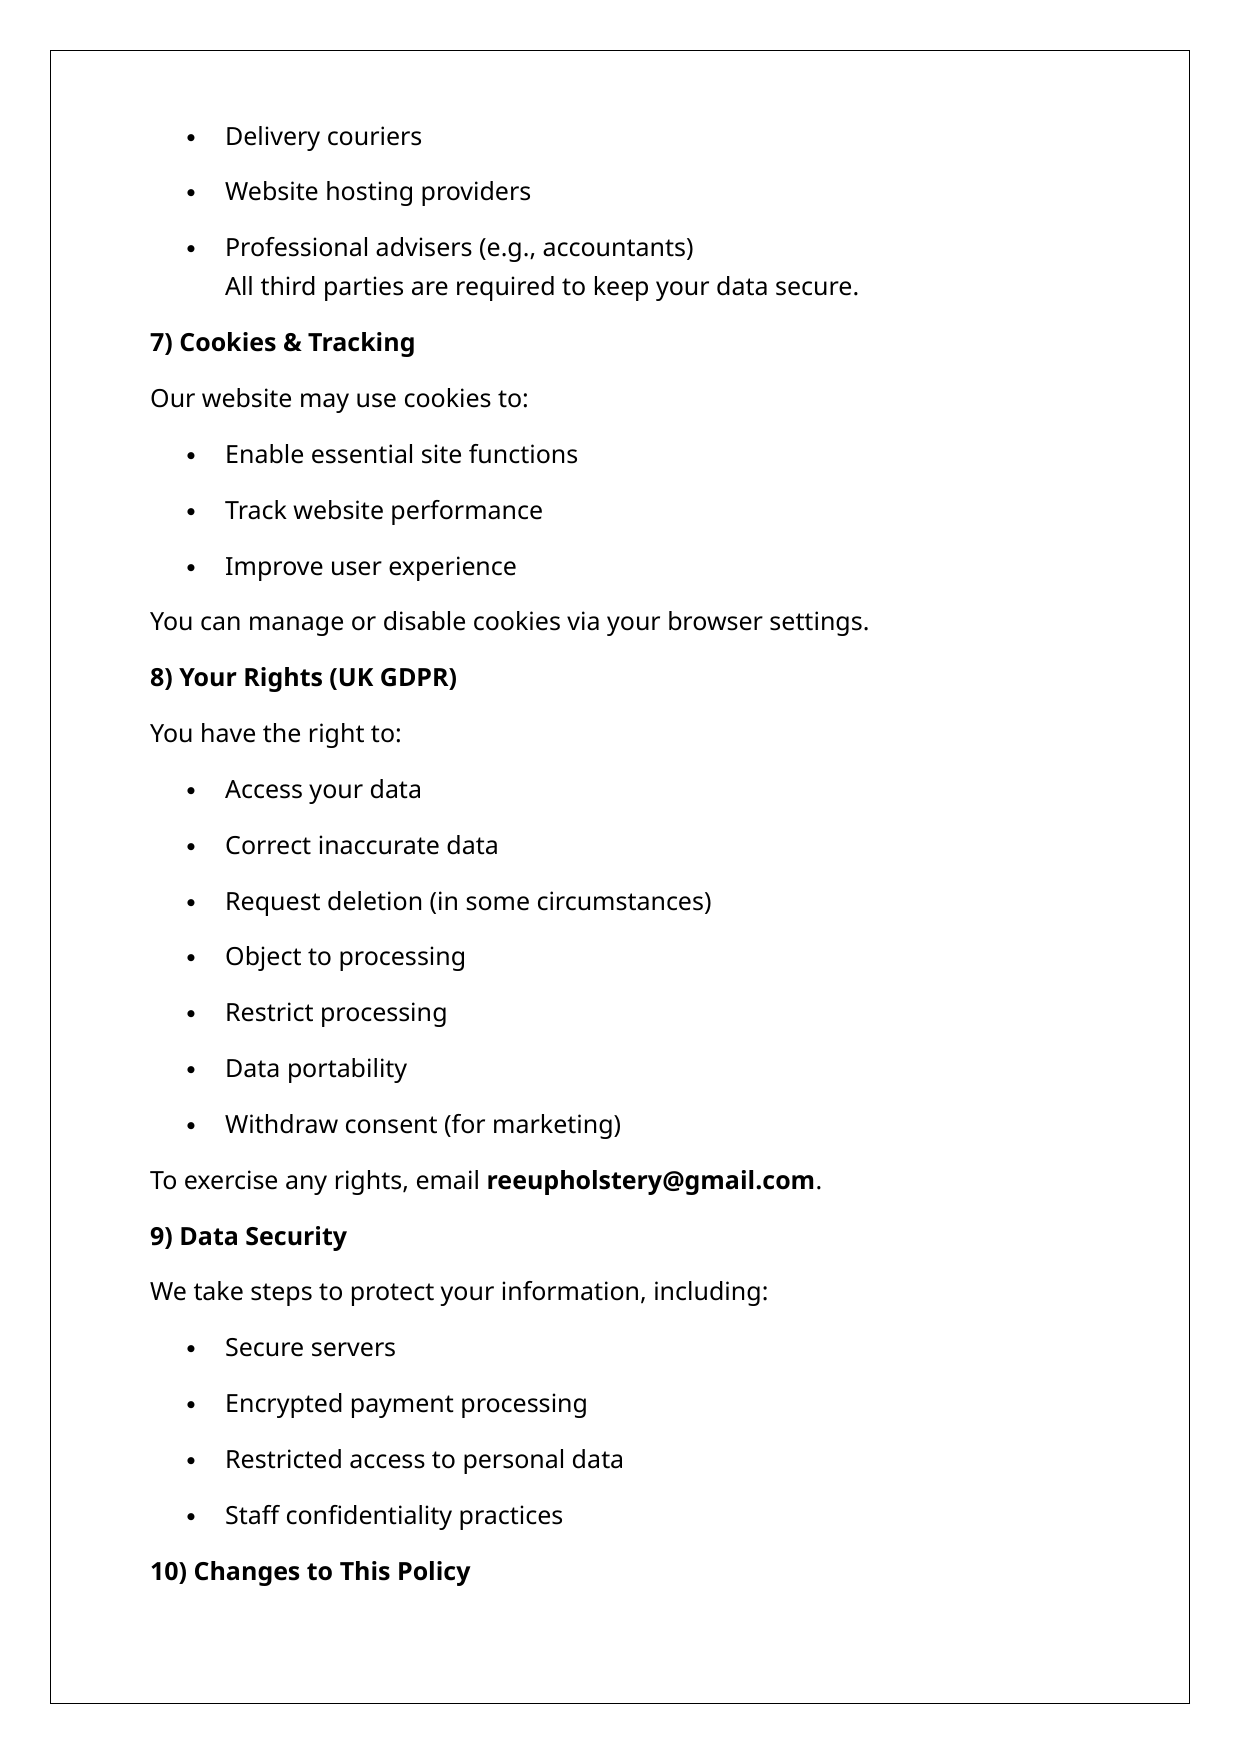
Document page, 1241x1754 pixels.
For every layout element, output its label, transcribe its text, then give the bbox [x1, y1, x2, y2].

text 8) Your Rights (UK GDPR) [150, 660, 1090, 694]
text 7) Cookies & Tracking [150, 325, 1090, 359]
text We take steps to protect your information, including: [150, 1274, 1090, 1308]
list Professional advisers (e.g., accountants) All third parties are required to keep your data secure. [187, 230, 1090, 303]
list Improve user experience [187, 548, 1090, 582]
list Access your data [187, 771, 1090, 806]
list Staff confidentiality practices [187, 1497, 1090, 1531]
list Secure servers [187, 1330, 1090, 1364]
list Website hosting providers [187, 174, 1090, 208]
text 10) Changes to This Policy [150, 1553, 1090, 1587]
list Request deletion (in some circumstances) [187, 883, 1090, 917]
text 9) Data Security [150, 1218, 1090, 1252]
list Data portability [187, 1051, 1090, 1085]
list Correct inaccurate data [187, 827, 1090, 861]
text Our website may use cookies to: [150, 381, 1090, 415]
text To exercise any rights, email reeupholstery@gmail.com. [150, 1162, 1090, 1196]
text You have the right to: [150, 716, 1090, 750]
text You can manage or disable cookies via your browser settings. [150, 604, 1090, 638]
list Object to processing [187, 939, 1090, 973]
list Encrypted payment processing [187, 1386, 1090, 1420]
list Enable essential site functions [187, 436, 1090, 471]
list Track website performance [187, 492, 1090, 526]
list Restrict processing [187, 995, 1090, 1029]
list Delivery couriers [187, 118, 1090, 152]
list Restricted access to personal data [187, 1441, 1090, 1476]
list Withdraw consent (for marketing) [187, 1106, 1090, 1141]
